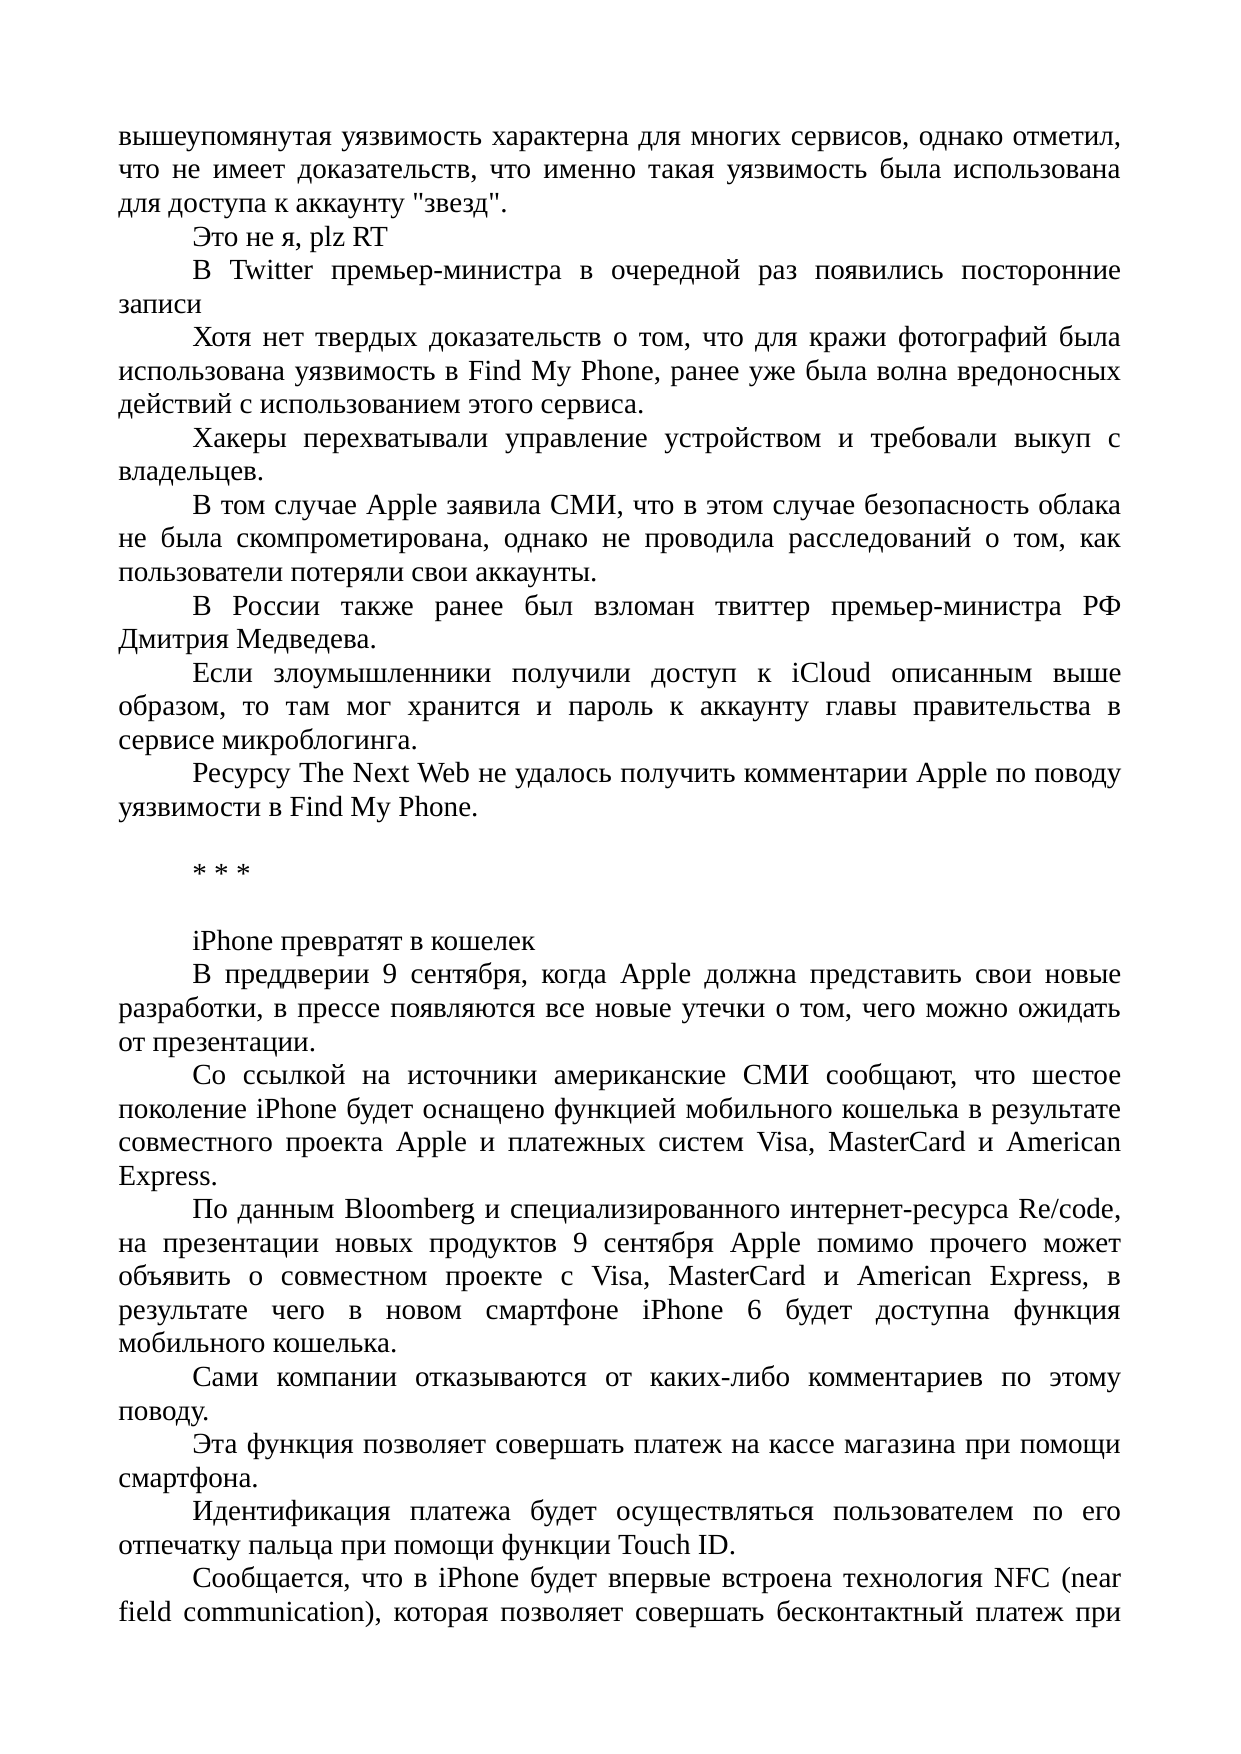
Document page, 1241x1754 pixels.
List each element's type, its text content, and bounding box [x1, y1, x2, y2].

text Хотя нет твердых доказательств о том, что для кражи фотографий была использована уязвимость в Find My Phone, ранее уже была волна вредоносных действий с использованием этого сервиса. [118, 319, 1122, 420]
text По данным Bloomberg и специализированного интернет-ресурса Re/code, на презентации новых продуктов 9 сентября Apple помимо прочего может объявить о совместном проекте с Visa, MasterCard и American Express, в результате чего в новом смартфоне iPhone 6 будет доступна функция мобильного кошелька. [118, 1191, 1122, 1359]
text * * * [118, 856, 1122, 889]
text Это не я, plz RT [118, 219, 1122, 252]
text Хакеры перехватывали управление устройством и требовали выкуп с владельцев. [118, 420, 1122, 487]
text В том случае Apple заявила СМИ, что в этом случае безопасность облака не была скомпрометирована, однако не проводила расследований о том, как пользователи потеряли свои аккаунты. [118, 487, 1122, 588]
text В России также ранее был взломан твиттер премьер-министра РФ Дмитрия Медведева. [118, 588, 1122, 655]
text Эта функция позволяет совершать платеж на кассе магазина при помощи смартфона. [118, 1426, 1122, 1493]
text вышеупомянутая уязвимость характерна для многих сервисов, однако отметил, что не имеет доказательств, что именно такая уязвимость была использована для доступа к аккаунту "звезд". [118, 118, 1122, 219]
text Сообщается, что в iPhone будет впервые встроена технология NFC (near field communication), которая позволяет совершать бесконтактный платеж при [118, 1560, 1122, 1627]
text Со ссылкой на источники американские СМИ сообщают, что шестое поколение iPhone будет оснащено функцией мобильного кошелька в результате совместного проекта Apple и платежных систем Visa, MasterCard и American Express. [118, 1057, 1122, 1191]
text Идентификация платежа будет осуществляться пользователем по его отпечатку пальца при помощи функции Touch ID. [118, 1493, 1122, 1560]
text В преддверии 9 сентября, когда Apple должна представить свои новые разработки, в прессе появляются все новые утечки о том, чего можно ожидать от презентации. [118, 957, 1122, 1057]
text Если злоумышленники получили доступ к iCloud описанным выше образом, то там мог хранится и пароль к аккаунту главы правительства в сервисе микроблогинга. [118, 655, 1122, 755]
text iPhone превратят в кошелек [118, 923, 1122, 957]
text В Twitter премьер-министра в очередной раз появились посторонние записи [118, 252, 1122, 319]
text Ресурсу The Next Web не удалось получить комментарии Apple по поводу уязвимости в Find My Phone. [118, 755, 1122, 822]
text Сами компании отказываются от каких-либо комментариев по этому поводу. [118, 1359, 1122, 1426]
